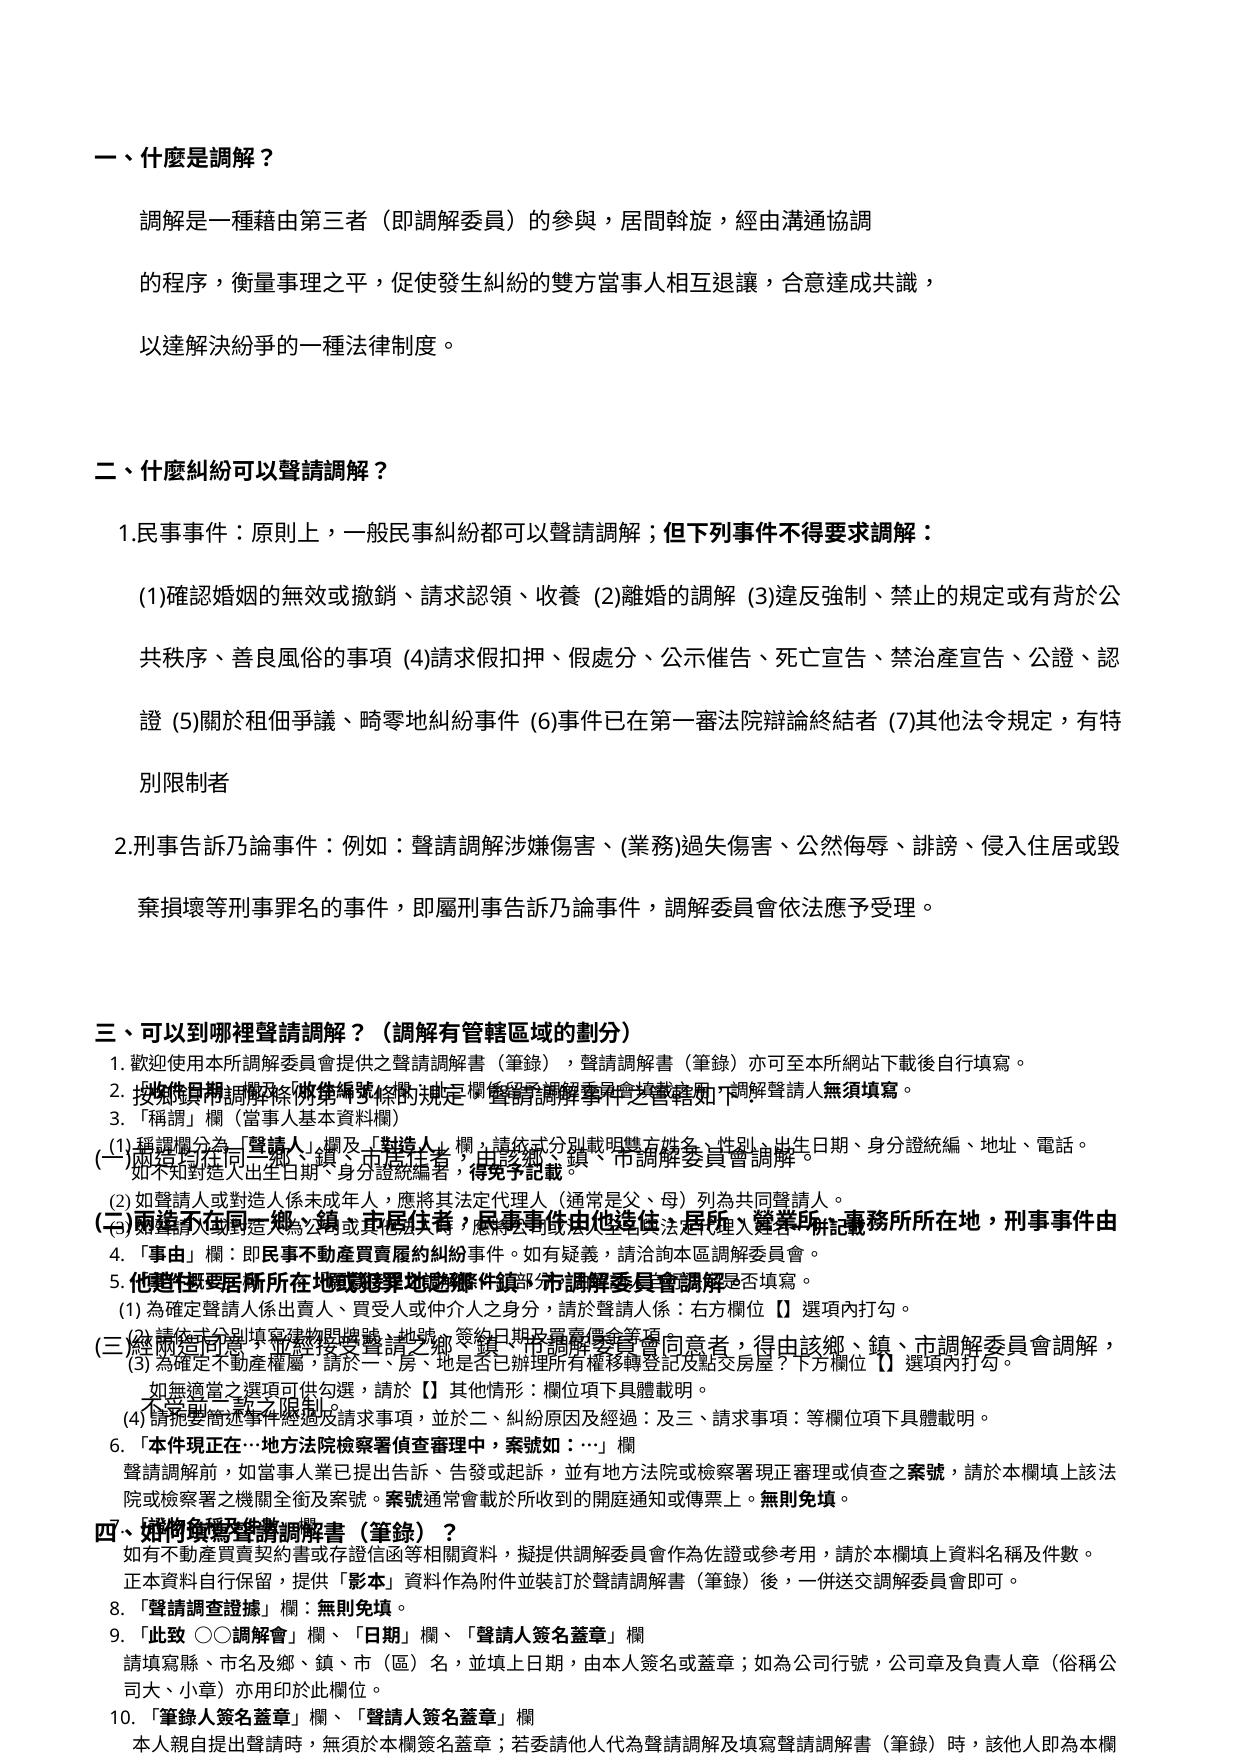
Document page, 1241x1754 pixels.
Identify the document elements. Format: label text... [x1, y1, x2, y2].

text 按鄉鎮市調解條例第13條的規定，聲請調解事件之管轄如下： [132, 1053, 1122, 1115]
text (二)兩造不在同一鄉、鎮、市居住者，民事事件由他造住、居所、營業所、事務所所在地，刑事事件由他造住、居所所在地或犯罪地之鄉、鎮、市調解委員會調解。 [94, 1178, 1122, 1303]
text 四、如何填寫聲請調解書（筆錄）？ [94, 1490, 1122, 1553]
text (一)兩造均在同一鄉、鎮、市居住者，由該鄉、鎮、市調解委員會調解。 [94, 1115, 1122, 1178]
text 2.刑事告訴乃論事件：例如：聲請調解涉嫌傷害、(業務)過失傷害、公然侮辱、誹謗、侵入住居或毀棄損壞等刑事罪名的事件，即屬刑事告訴乃論事件，調解委員會依法應予受理。 [114, 803, 1122, 928]
text 調解是一種藉由第三者（即調解委員）的參與，居間斡旋，經由溝通協調 [128, 178, 1122, 240]
text 1.民事事件：原則上，一般民事糾紛都可以聲請調解；但下列事件不得要求調解： [94, 490, 1122, 553]
text (三)經兩造同意，並經接受聲請之鄉、鎮、市調解委員會同意者，得由該鄉、鎮、市調解委員會調解，不受前二款之限制。 [94, 1303, 1122, 1428]
text 的程序，衡量事理之平，促使發生糾紛的雙方當事人相互退讓，合意達成共識， [128, 240, 1122, 303]
text 三、可以到哪裡聲請調解？（調解有管轄區域的劃分） [94, 990, 1122, 1053]
text 二、什麼糾紛可以聲請調解？ [94, 428, 1122, 490]
text 一、什麼是調解？ [94, 115, 1122, 178]
text (1)確認婚姻的無效或撤銷、請求認領、收養 (2)離婚的調解 (3)違反強制、禁止的規定或有背於公共秩序、善良風俗的事項 (4)請求假扣押、假處分、公示催告、死亡宣告、禁治產宣告、公證、認證 (5)關於租佃爭議、畸零地糾紛事件 (6)事件已在第一審法院辯論終結者 (7)其他法令規定，有特別限制者 [139, 553, 1122, 803]
text 以達解決紛爭的一種法律制度。 [128, 303, 1122, 365]
